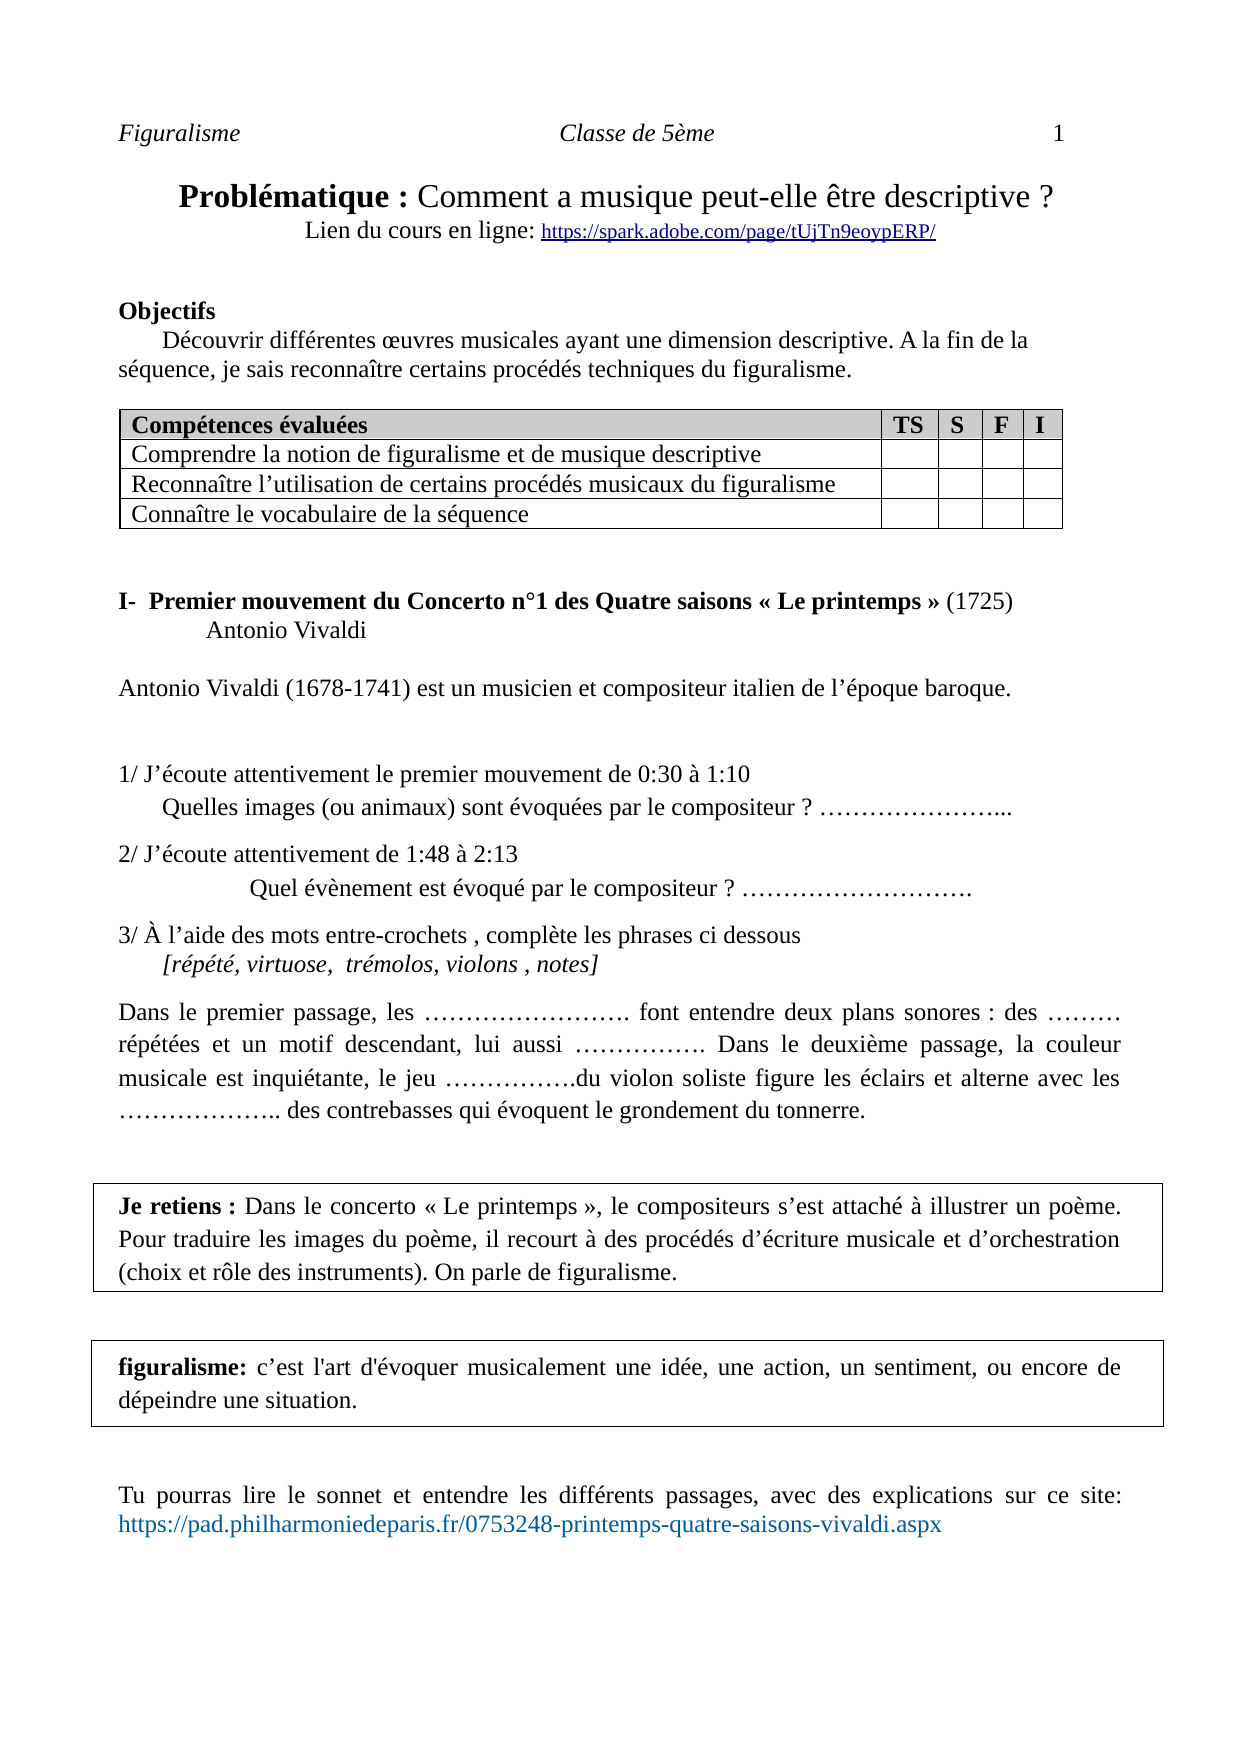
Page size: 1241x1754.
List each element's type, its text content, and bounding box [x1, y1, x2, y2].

table_header Compétences évaluées [121, 410, 881, 438]
text Problématique : Comment a musique peut-elle être descriptive ? [118, 176, 1122, 215]
text Lien du cours en ligne: https://spark.adobe.com/page/tUjTn9eoypERP/ [118, 215, 1122, 243]
table_header I [1024, 410, 1062, 438]
table_header S [939, 410, 982, 438]
table_cell [882, 469, 938, 498]
text 3/ À l’aide des mots entre-crochets , complète les phrases ci dessous [118, 920, 1122, 949]
table_cell [882, 440, 938, 468]
table_cell [983, 440, 1023, 468]
table_cell [939, 440, 982, 468]
table_cell [983, 469, 1023, 498]
text Antonio Vivaldi (1678-1741) est un musicien et compositeur italien de l’époque baroque. [118, 673, 1122, 701]
table_cell [1024, 440, 1062, 468]
text 1/ J’écoute attentivement le premier mouvement de 0:30 à 1:10 Quelles images (ou animaux) sont évoquées par le compositeur ? …………………... [118, 759, 1122, 821]
text Découvrir différentes œuvres musicales ayant une dimension descriptive. A la fin de la séquence, je sais reconnaître certains procédés techniques du figuralisme. [118, 325, 1122, 382]
table_cell [983, 499, 1023, 528]
text [répété, virtuose, trémolos, violons , notes] [118, 949, 1122, 978]
table_cell Comprendre la notion de figuralisme et de musique descriptive [121, 440, 881, 468]
table_cell [1024, 499, 1062, 528]
table_cell [939, 499, 982, 528]
text Je retiens : Dans le concerto « Le printemps », le compositeurs s’est attaché à illustrer un poème. Pour traduire les images du poème, il recourt à des procédés d’écriture musicale et d’orchestration (choix et rôle des instruments). On parle de figuralisme. [118, 1191, 1122, 1286]
text Objectifs [118, 296, 1122, 325]
table_cell [882, 499, 938, 528]
table_cell Connaître le vocabulaire de la séquence [121, 499, 881, 528]
text Dans le premier passage, les ……………………. font entendre deux plans sonores : des ……… répétées et un motif descendant, lui aussi ……………. Dans le deuxième passage, la couleur musicale est inquiétante, le jeu …………….du violon soliste figure les éclairs et alterne avec les ……………….. des contrebasses qui évoquent le grondement du tonnerre. [118, 997, 1122, 1124]
text Tu pourras lire le sonnet et entendre les différents passages, avec des explications sur ce site: https://pad.philharmoniedeparis.fr/0753248-printemps-quatre-saisons-vivaldi.aspx [118, 1480, 1122, 1538]
table_header TS [882, 410, 938, 438]
table_header F [983, 410, 1023, 438]
table_cell [939, 469, 982, 498]
text figuralisme: c’est l'art d'évoquer musicalement une idée, une action, un sentiment, ou encore de dépeindre une situation. [118, 1352, 1122, 1414]
table_cell Reconnaître l’utilisation de certains procédés musicaux du figuralisme [121, 469, 881, 498]
text I- Premier mouvement du Concerto n°1 des Quatre saisons « Le printemps » (1725) [118, 586, 1122, 615]
text 2/ J’écoute attentivement de 1:48 à 2:13 Quel évènement est évoqué par le compositeur ? ………………………. [118, 839, 1122, 901]
text Antonio Vivaldi [118, 615, 1122, 644]
table_cell [1024, 469, 1062, 498]
